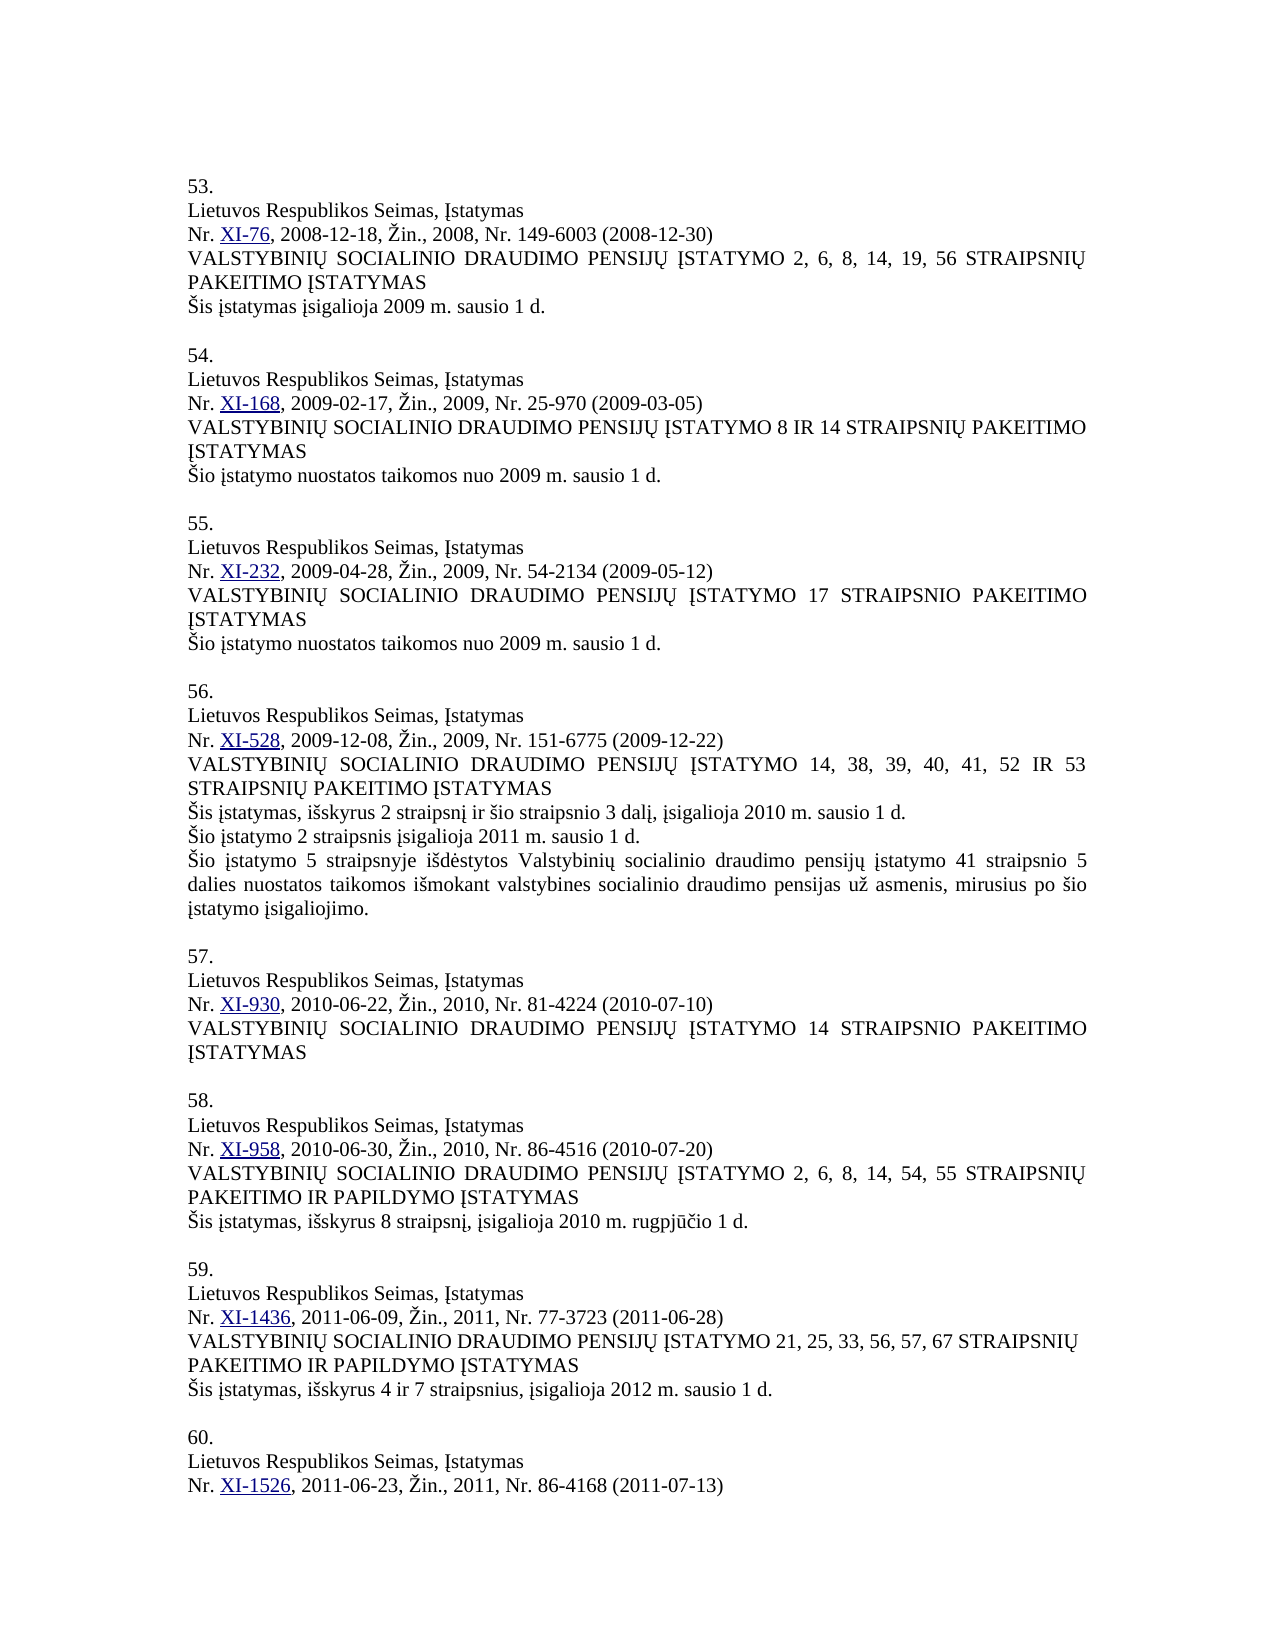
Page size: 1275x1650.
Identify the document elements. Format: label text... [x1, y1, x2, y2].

text Lietuvos Respublikos Seimas, Įstatymas [187, 968, 1087, 992]
text Nr. XI-1436, 2011-06-09, Žin., 2011, Nr. 77-3723 (2011-06-28) [187, 1305, 1087, 1329]
text Lietuvos Respublikos Seimas, Įstatymas [187, 367, 1087, 391]
text Šio įstatymo nuostatos taikomos nuo 2009 m. sausio 1 d. [187, 631, 1087, 655]
text Šis įstatymas, išskyrus 4 ir 7 straipsnius, įsigalioja 2012 m. sausio 1 d. [187, 1377, 1088, 1401]
text Nr. XI-76, 2008-12-18, Žin., 2008, Nr. 149-6003 (2008-12-30) [187, 222, 1087, 246]
text VALSTYBINIŲ SOCIALINIO DRAUDIMO PENSIJŲ ĮSTATYMO 2, 6, 8, 14, 54, 55 STRAIPSNIŲ PAKEITIMO IR PAPILDYMO ĮSTATYMAS [187, 1161, 1087, 1209]
text Šio įstatymo 2 straipsnis įsigalioja 2011 m. sausio 1 d. [187, 824, 1087, 848]
text Lietuvos Respublikos Seimas, Įstatymas [187, 703, 1087, 727]
text Šis įstatymas, išskyrus 8 straipsnį, įsigalioja 2010 m. rugpjūčio 1 d. [187, 1209, 1088, 1233]
text Šio įstatymo 5 straipsnyje išdėstytos Valstybinių socialinio draudimo pensijų įstatymo 41 straipsnio 5 dalies nuostatos taikomos išmokant valstybines socialinio draudimo pensijas už asmenis, mirusius po šio įstatymo įsigaliojimo. [187, 848, 1088, 920]
text VALSTYBINIŲ SOCIALINIO DRAUDIMO PENSIJŲ ĮSTATYMO 14 STRAIPSNIO PAKEITIMO ĮSTATYMAS [187, 1016, 1087, 1064]
text VALSTYBINIŲ SOCIALINIO DRAUDIMO PENSIJŲ ĮSTATYMO 2, 6, 8, 14, 19, 56 STRAIPSNIŲ PAKEITIMO ĮSTATYMAS [187, 246, 1087, 294]
text Lietuvos Respublikos Seimas, Įstatymas [187, 535, 1087, 559]
text Nr. XI-930, 2010-06-22, Žin., 2010, Nr. 81-4224 (2010-07-10) [187, 992, 1087, 1016]
text 60. [187, 1425, 1088, 1449]
text 59. [187, 1257, 1087, 1281]
text 54. [187, 342, 1087, 367]
text Šio įstatymo nuostatos taikomos nuo 2009 m. sausio 1 d. [187, 463, 1087, 487]
text Lietuvos Respublikos Seimas, Įstatymas [187, 1281, 1087, 1305]
text VALSTYBINIŲ SOCIALINIO DRAUDIMO PENSIJŲ ĮSTATYMO 14, 38, 39, 40, 41, 52 IR 53 STRAIPSNIŲ PAKEITIMO ĮSTATYMAS [187, 752, 1087, 800]
text 56. [187, 679, 1087, 703]
text Šis įstatymas, išskyrus 2 straipsnį ir šio straipsnio 3 dalį, įsigalioja 2010 m. sausio 1 d. [187, 800, 1087, 824]
text VALSTYBINIŲ SOCIALINIO DRAUDIMO PENSIJŲ ĮSTATYMO 21, 25, 33, 56, 57, 67 STRAIPSNIŲ PAKEITIMO IR PAPILDYMO ĮSTATYMAS [187, 1329, 1087, 1377]
text Nr. XI-232, 2009-04-28, Žin., 2009, Nr. 54-2134 (2009-05-12) [187, 559, 1087, 583]
text Lietuvos Respublikos Seimas, Įstatymas [187, 198, 1087, 222]
text Nr. XI-528, 2009-12-08, Žin., 2009, Nr. 151-6775 (2009-12-22) [187, 727, 1087, 752]
text Lietuvos Respublikos Seimas, Įstatymas [187, 1112, 1087, 1137]
text 58. [187, 1088, 1087, 1112]
text Nr. XI-958, 2010-06-30, Žin., 2010, Nr. 86-4516 (2010-07-20) [187, 1137, 1087, 1161]
text Šis įstatymas įsigalioja 2009 m. sausio 1 d. [187, 294, 1087, 318]
text Nr. XI-1526, 2011-06-23, Žin., 2011, Nr. 86-4168 (2011-07-13) [187, 1473, 1088, 1497]
text 53. [187, 174, 1087, 198]
text Nr. XI-168, 2009-02-17, Žin., 2009, Nr. 25-970 (2009-03-05) [187, 391, 1087, 415]
text 55. [187, 511, 1087, 535]
text 57. [187, 944, 1087, 968]
text VALSTYBINIŲ SOCIALINIO DRAUDIMO PENSIJŲ ĮSTATYMO 8 IR 14 STRAIPSNIŲ PAKEITIMO ĮSTATYMAS [187, 415, 1087, 463]
text Lietuvos Respublikos Seimas, Įstatymas [187, 1449, 1088, 1473]
text VALSTYBINIŲ SOCIALINIO DRAUDIMO PENSIJŲ ĮSTATYMO 17 STRAIPSNIO PAKEITIMO ĮSTATYMAS [187, 583, 1087, 631]
